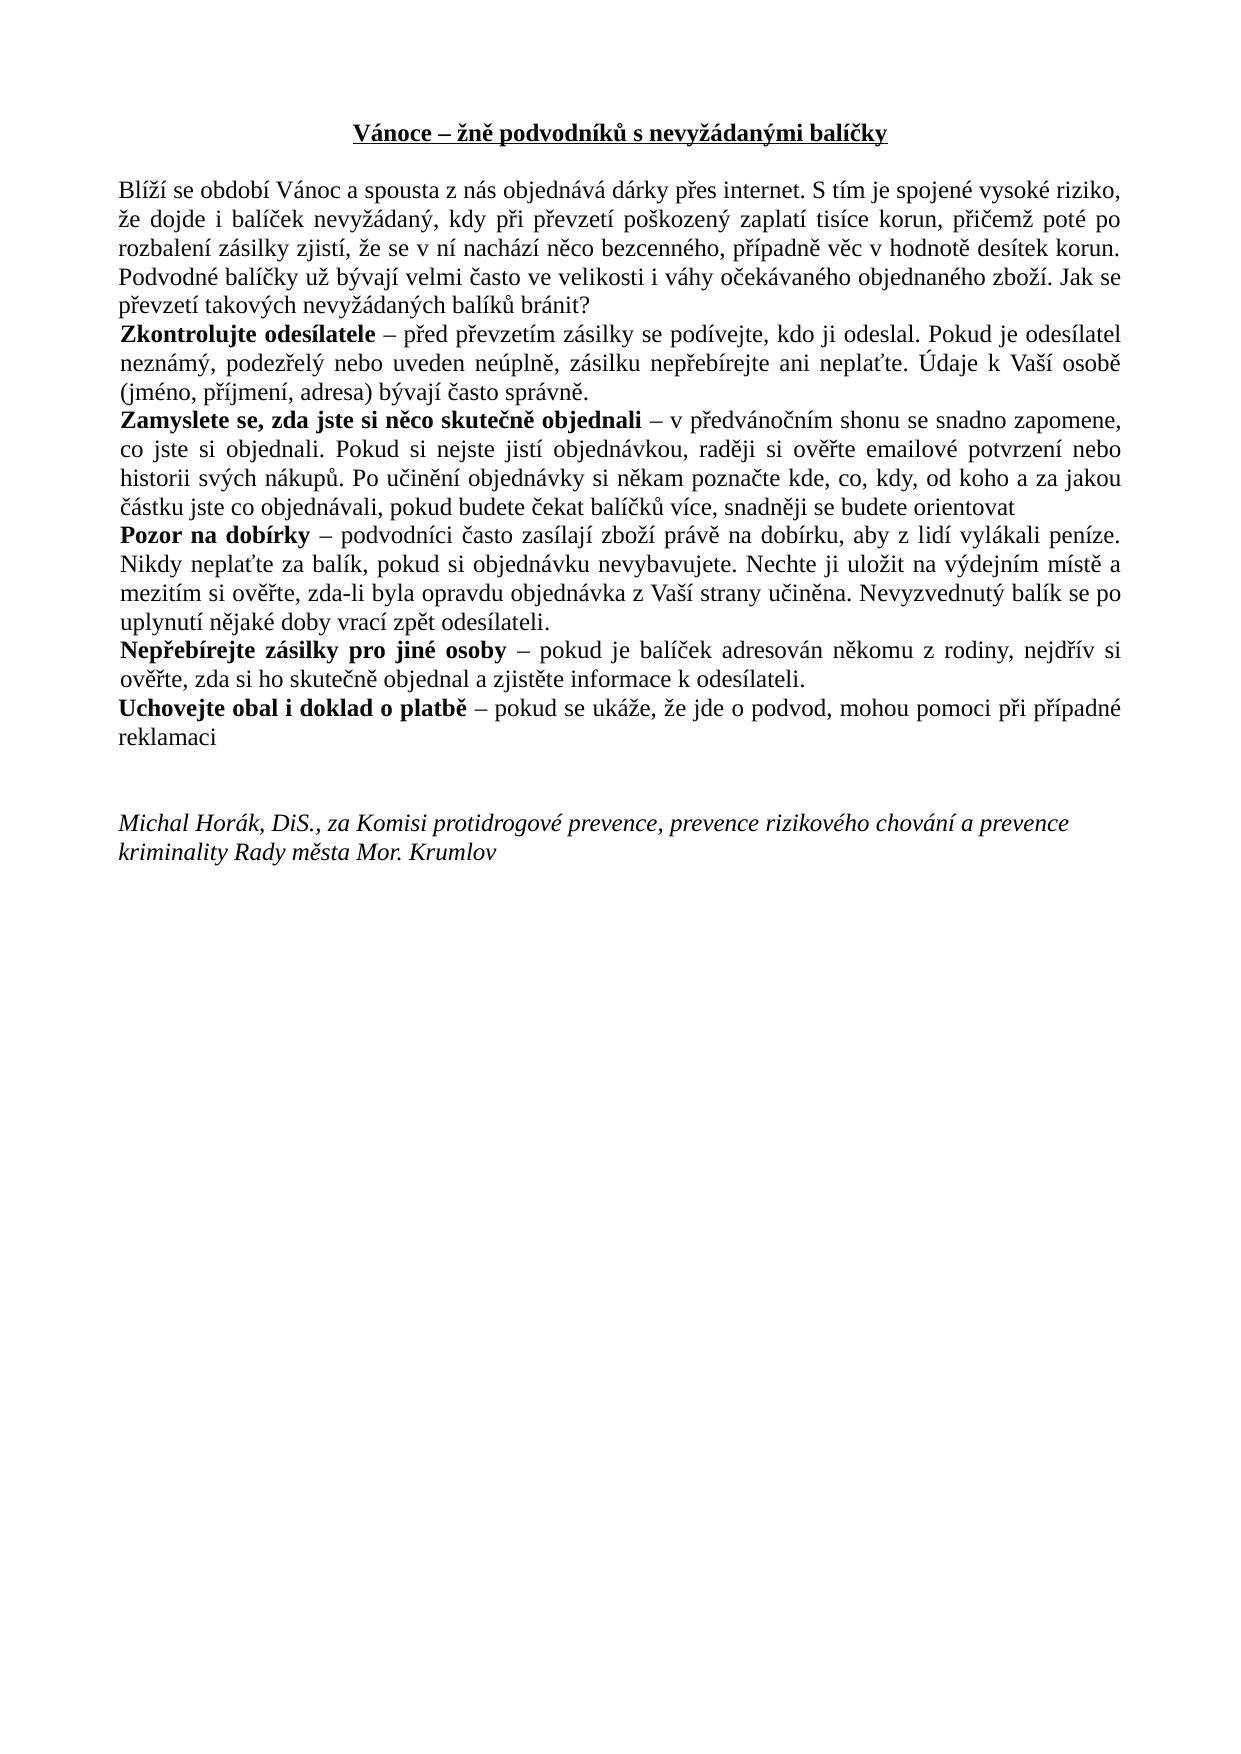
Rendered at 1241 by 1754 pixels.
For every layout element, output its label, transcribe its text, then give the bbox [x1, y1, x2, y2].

text Zamyslete se, zda jste si něco skutečně objednali – v předvánočním shonu se snadno zapomene, co jste si objednali. Pokud si nejste jistí objednávkou, raději si ověřte emailové potvrzení nebo historii svých nákupů. Po učinění objednávky si někam poznačte kde, co, kdy, od koho a za jakou částku jste co objednávali, pokud budete čekat balíčků více, snadněji se budete orientovat [120, 406, 1122, 521]
text Blíží se období Vánoc a spousta z nás objednává dárky přes internet. S tím je spojené vysoké riziko, že dojde i balíček nevyžádaný, kdy při převzetí poškozený zaplatí tisíce korun, přičemž poté po rozbalení zásilky zjistí, že se v ní nachází něco bezcenného, případně věc v hodnotě desítek korun. Podvodné balíčky už bývají velmi často ve velikosti i váhy očekávaného objednaného zboží. Jak se převzetí takových nevyžádaných balíků bránit? [118, 176, 1122, 319]
text Zkontrolujte odesílatele – před převzetím zásilky se podívejte, kdo ji odeslal. Pokud je odesílatel neznámý, podezřelý nebo uveden neúplně, zásilku nepřebírejte ani neplaťte. Údaje k Vaší osobě (jméno, příjmení, adresa) bývají často správně. [120, 319, 1122, 406]
text Uchovejte obal i doklad o platbě – pokud se ukáže, že jde o podvod, mohou pomoci při případné reklamaci [118, 693, 1122, 751]
text Michal Horák, DiS., za Komisi protidrogové prevence, prevence rizikového chování a prevence kriminality Rady města Mor. Krumlov [118, 808, 1122, 866]
text Nepřebírejte zásilky pro jiné osoby – pokud je balíček adresován někomu z rodiny, nejdřív si ověřte, zda si ho skutečně objednal a zjistěte informace k odesílateli. [120, 636, 1122, 693]
text Pozor na dobírky – podvodníci často zasílají zboží právě na dobírku, aby z lidí vylákali peníze. Nikdy neplaťte za balík, pokud si objednávku nevybavujete. Nechte ji uložit na výdejním místě a mezitím si ověřte, zda-li byla opravdu objednávka z Vaší strany učiněna. Nevyzvednutý balík se po uplynutí nějaké doby vrací zpět odesílateli. [120, 521, 1122, 636]
text Vánoce – žně podvodníků s nevyžádanými balíčky [118, 118, 1122, 147]
